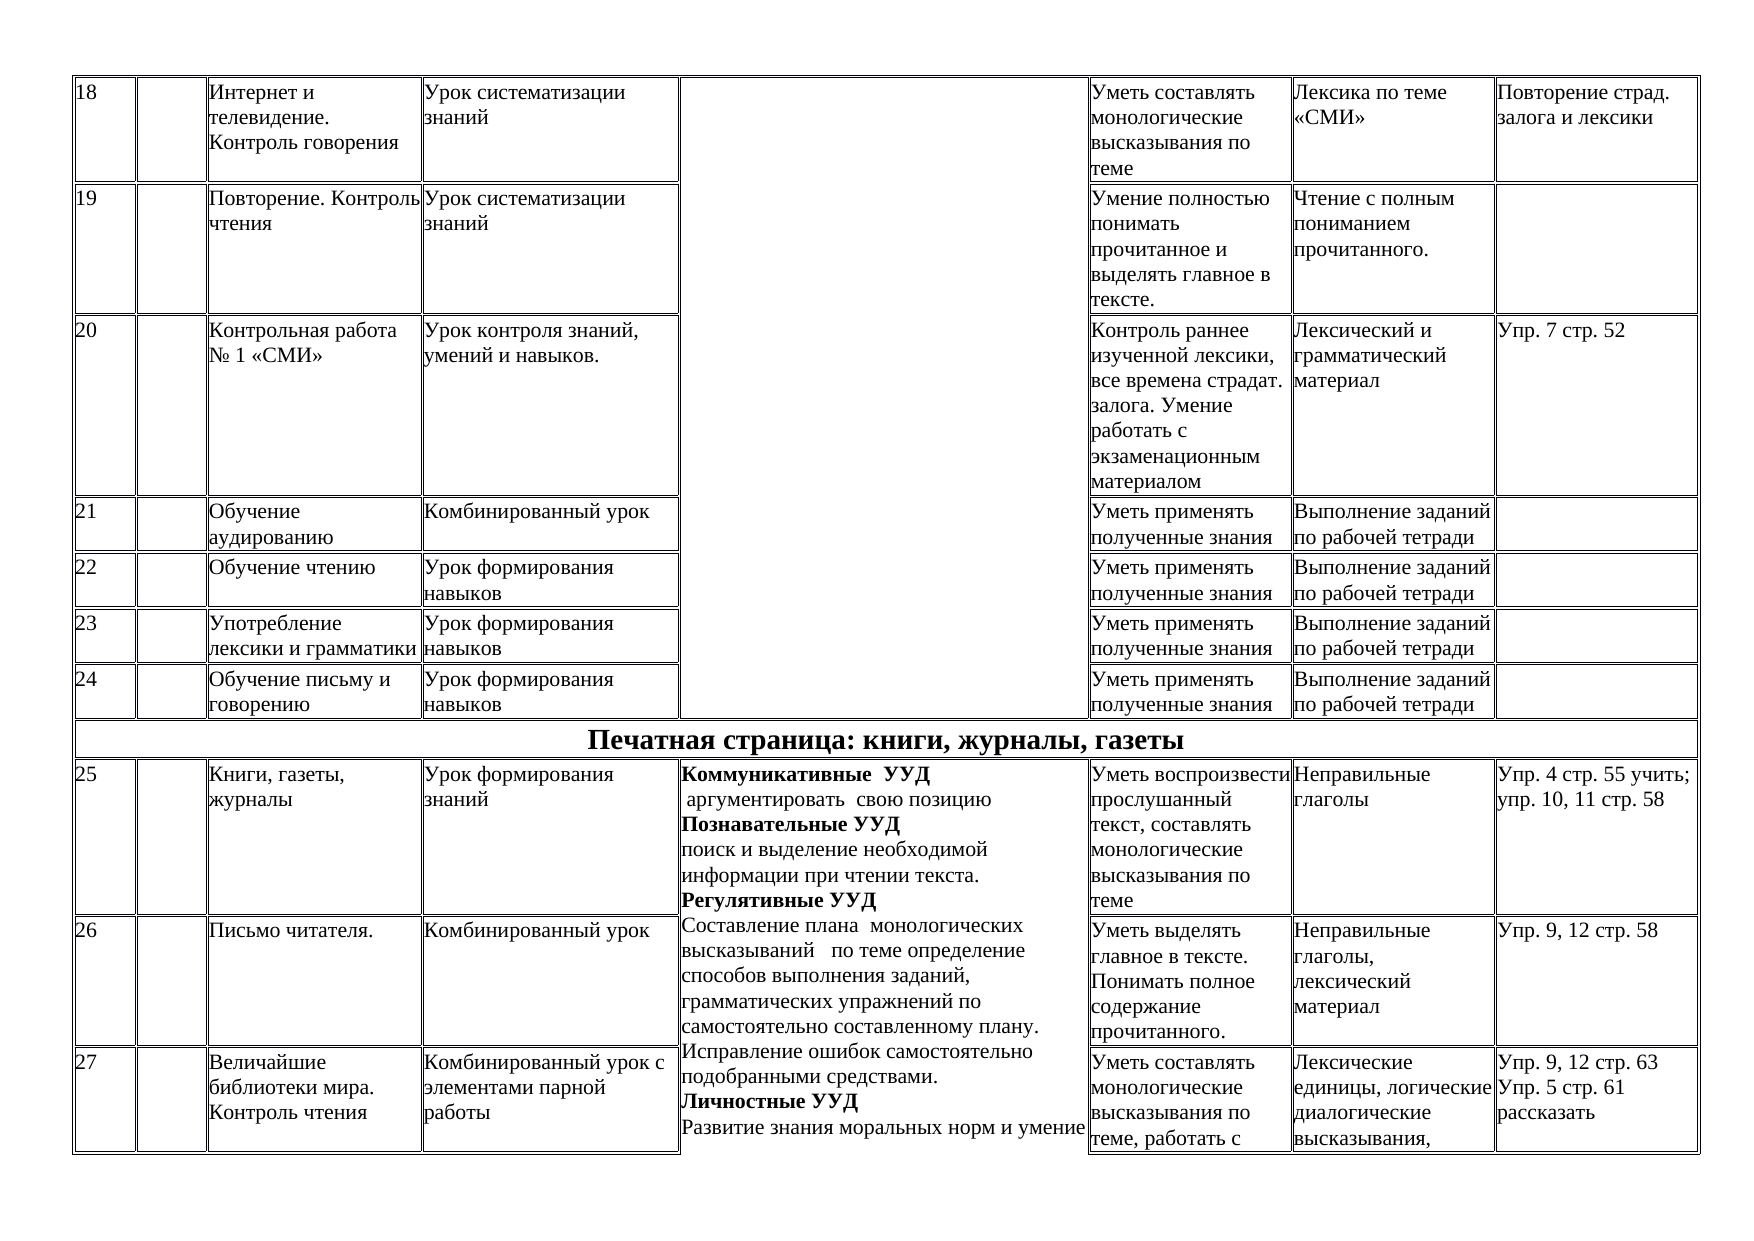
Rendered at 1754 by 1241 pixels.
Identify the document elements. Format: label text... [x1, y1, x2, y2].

table_cell Контрольная работа № 1 «СМИ» [209, 316, 421, 494]
table_cell Упр. 9, 12 стр. 63 Упр. 5 стр. 61 рассказать [1497, 1048, 1697, 1151]
table_cell Письмо читателя. [209, 917, 421, 1045]
table_cell Уметь составлять монологические высказывания по теме, работать с [1091, 1048, 1291, 1151]
table_cell [681, 495, 1088, 718]
table_cell Упр. 7 стр. 52 [1497, 316, 1697, 494]
table_cell Урок формирования навыков [424, 554, 678, 606]
table_cell 26 [76, 917, 135, 1045]
table_cell Повторение. Контроль чтения [209, 185, 421, 313]
table_cell Урок систематизации знаний [424, 78, 678, 181]
table_cell Неправильные глаголы, лексический материал [1294, 917, 1494, 1045]
table_cell Выполнение заданий по рабочей тетради [1294, 498, 1494, 550]
table_cell [1497, 185, 1697, 313]
table_cell [1497, 498, 1697, 550]
table_cell Выполнение заданий по рабочей тетради [1294, 665, 1494, 718]
table_cell Повторение страд. залога и лексики [1497, 78, 1697, 181]
table_cell 19 [76, 185, 135, 313]
table_cell Чтение с полным пониманием прочитанного. [1294, 185, 1494, 313]
table_cell Лексический и грамматический материал [1294, 316, 1494, 494]
table_cell Упр. 9, 12 стр. 58 [1497, 917, 1697, 1045]
table_cell [138, 554, 206, 606]
table_cell Уметь воспроизвести прослушанный текст, составлять монологические высказывания по теме [1091, 760, 1291, 913]
table_cell Коммуникативные УУД аргументировать свою позицию Познавательные УУД поиск и выделение необходимой информации при чтении текста. Регулятивные УУД Составление плана монологических высказываний по теме определение способов выполнения заданий, грамматических упражнений по самостоятельно составленному плану. Исправление ошибок самостоятельно подобранными средствами. Личностные УУД Развитие знания моральных норм и умение [681, 760, 1088, 1151]
table_cell Комбинированный урок [424, 498, 678, 550]
table_cell Выполнение заданий по рабочей тетради [1294, 554, 1494, 606]
table_cell Умение полностью понимать прочитанное и выделять главное в тексте. [1091, 185, 1291, 313]
table_cell 27 [76, 1048, 135, 1151]
table_cell Обучение чтению [209, 554, 421, 606]
table_cell [1497, 665, 1697, 718]
table_cell Комбинированный урок с элементами парной работы [424, 1048, 678, 1151]
table_cell 24 [76, 665, 135, 718]
table_cell Уметь составлять монологические высказывания по теме [1091, 78, 1291, 181]
table_cell Уметь применять полученные знания [1091, 498, 1291, 550]
table_cell 21 [76, 498, 135, 550]
table_cell [138, 185, 206, 313]
table_cell [1497, 610, 1697, 662]
table_cell Урок формирования навыков [424, 610, 678, 662]
table_cell Книги, газеты, журналы [209, 760, 421, 913]
table_cell [138, 1048, 206, 1151]
table_cell Лексические единицы, логические диалогические высказывания, [1294, 1048, 1494, 1151]
table_cell Урок формирования навыков [424, 665, 678, 718]
table_cell Уметь применять полученные знания [1091, 610, 1291, 662]
table_cell [138, 316, 206, 494]
table_cell [138, 760, 206, 913]
table_cell [138, 665, 206, 718]
table_cell Уметь применять полученные знания [1091, 554, 1291, 606]
table_cell 20 [76, 316, 135, 494]
table_cell Уметь выделять главное в тексте. Понимать полное содержание прочитанного. [1091, 917, 1291, 1045]
table_cell [138, 610, 206, 662]
table_cell 25 [76, 760, 135, 913]
table_cell Комбинированный урок [424, 917, 678, 1045]
table_cell 22 [76, 554, 135, 606]
table_cell [138, 917, 206, 1045]
table_cell [138, 498, 206, 550]
table_cell 18 [76, 78, 135, 181]
table_cell Величайшие библиотеки мира. Контроль чтения [209, 1048, 421, 1151]
table_cell Урок систематизации знаний [424, 185, 678, 313]
table_cell [681, 78, 1088, 494]
table_cell Интернет и телевидение. Контроль говорения [209, 78, 421, 181]
table_cell Уметь применять полученные знания [1091, 665, 1291, 718]
table_cell Выполнение заданий по рабочей тетради [1294, 610, 1494, 662]
table_cell [1497, 554, 1697, 606]
table_cell Употребление лексики и грамматики [209, 610, 421, 662]
table_cell Неправильные глаголы [1294, 760, 1494, 913]
table_cell Контроль раннее изученной лексики, все времена страдат. залога. Умение работать с экзаменационным материалом [1091, 316, 1291, 494]
table_cell Обучение аудированию [209, 498, 421, 550]
table_cell Упр. 4 стр. 55 учить; упр. 10, 11 стр. 58 [1497, 760, 1697, 913]
table_cell Урок формирования знаний [424, 760, 678, 913]
table_cell Обучение письму и говорению [209, 665, 421, 718]
table_cell 23 [76, 610, 135, 662]
table_cell Лексика по теме «СМИ» [1294, 78, 1494, 181]
table_cell Урок контроля знаний, умений и навыков. [424, 316, 678, 494]
table_cell [138, 78, 206, 181]
table_cell Печатная страница: книги, журналы, газеты [76, 721, 1697, 757]
